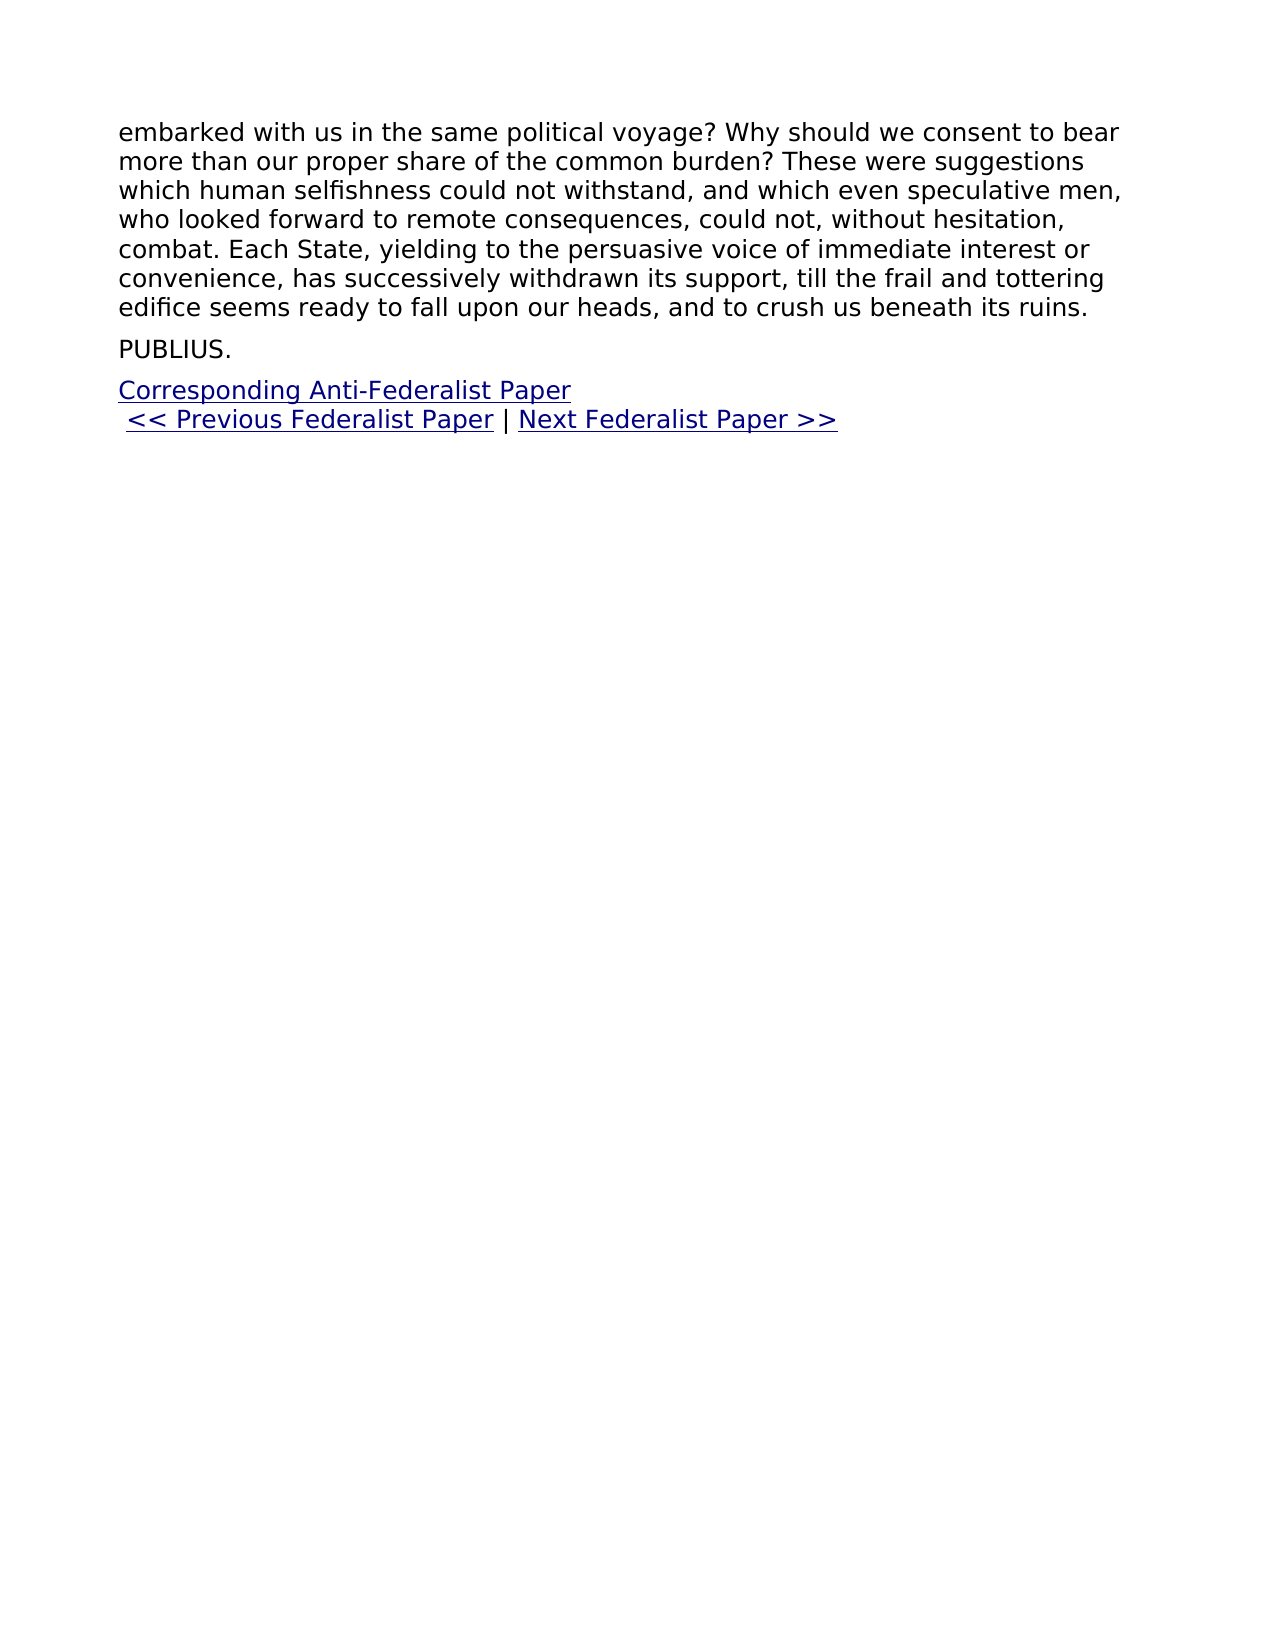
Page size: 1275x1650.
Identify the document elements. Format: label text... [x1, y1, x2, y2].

text Corresponding Anti-Federalist Paper << Previous Federalist Paper | Next Federalist Paper >> [118, 376, 1157, 435]
text PUBLIUS. [118, 335, 1157, 364]
text embarked with us in the same political voyage? Why should we consent to bear more than our proper share of the common burden? These were suggestions which human selfishness could not withstand, and which even speculative men, who looked forward to remote consequences, could not, without hesitation, combat. Each State, yielding to the persuasive voice of immediate interest or convenience, has successively withdrawn its support, till the frail and tottering edifice seems ready to fall upon our heads, and to crush us beneath its ruins. [118, 118, 1157, 322]
